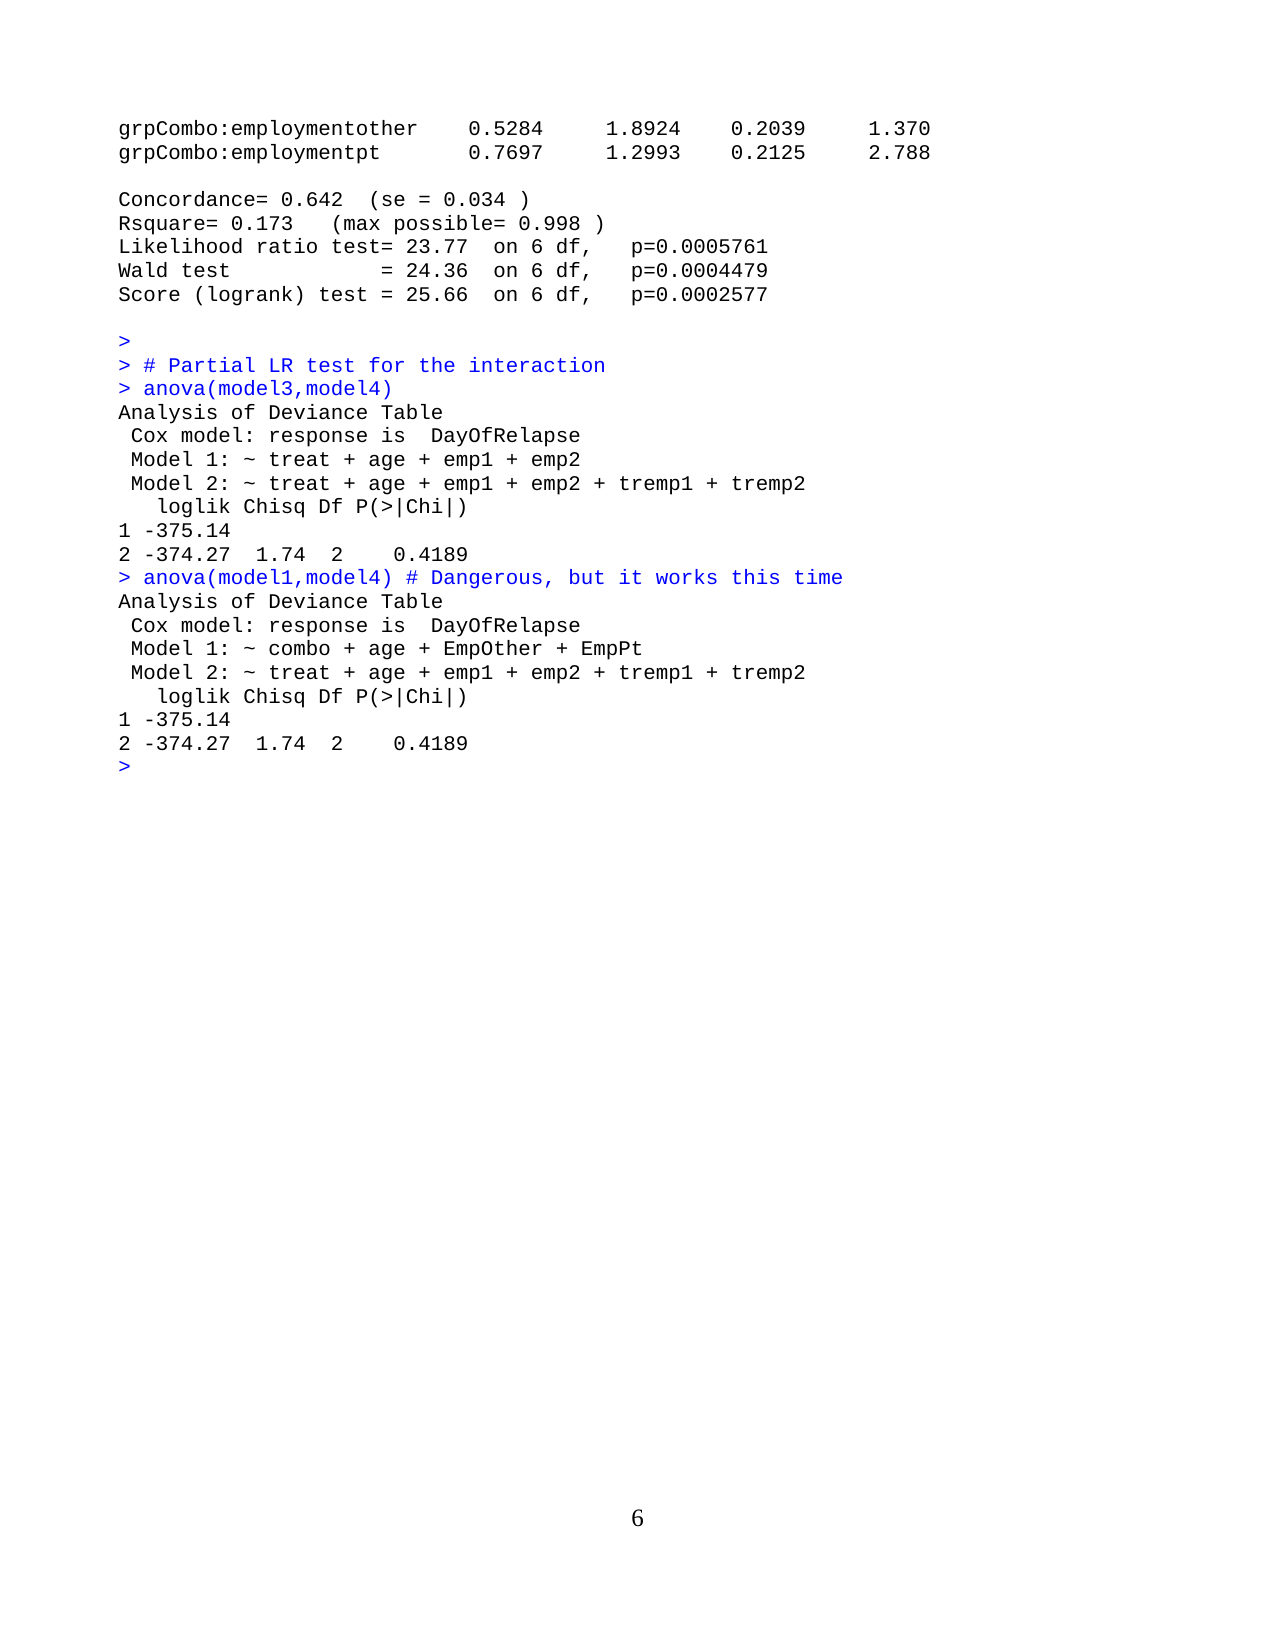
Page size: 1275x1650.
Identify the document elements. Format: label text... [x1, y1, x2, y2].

text Cox model: response is DayOfRelapse [118, 426, 1157, 449]
text Model 2: ~ treat + age + emp1 + emp2 + tremp1 + tremp2 [118, 662, 1157, 686]
text > anova(model1,model4) # Dangerous, but it works this time [118, 567, 1157, 591]
text 1 -375.14 [118, 709, 1157, 733]
text Model 1: ~ combo + age + EmpOther + EmpPt [118, 638, 1157, 662]
text 2 -374.27 1.74 2 0.4189 [118, 544, 1157, 567]
text Score (logrank) test = 25.66 on 6 df, p=0.0002577 [118, 284, 1157, 307]
text Likelihood ratio test= 23.77 on 6 df, p=0.0005761 [118, 236, 1157, 260]
text grpCombo:employmentpt 0.7697 1.2993 0.2125 2.788 [118, 142, 1157, 165]
text > # Partial LR test for the interaction [118, 354, 1157, 378]
text Model 1: ~ treat + age + emp1 + emp2 [118, 449, 1157, 473]
text Cox model: response is DayOfRelapse [118, 615, 1157, 638]
text loglik Chisq Df P(>|Chi|) [118, 686, 1157, 709]
text 2 -374.27 1.74 2 0.4189 [118, 733, 1157, 757]
text > [118, 757, 1157, 780]
text > [118, 331, 1157, 354]
text Concordance= 0.642 (se = 0.034 ) [118, 189, 1157, 213]
text > anova(model3,model4) [118, 378, 1157, 402]
text Rsquare= 0.173 (max possible= 0.998 ) [118, 213, 1157, 236]
text loglik Chisq Df P(>|Chi|) [118, 496, 1157, 520]
text Model 2: ~ treat + age + emp1 + emp2 + tremp1 + tremp2 [118, 473, 1157, 496]
text grpCombo:employmentother 0.5284 1.8924 0.2039 1.370 [118, 118, 1157, 142]
text Analysis of Deviance Table [118, 591, 1157, 615]
text Analysis of Deviance Table [118, 402, 1157, 426]
text 1 -375.14 [118, 520, 1157, 544]
text Wald test = 24.36 on 6 df, p=0.0004479 [118, 260, 1157, 284]
